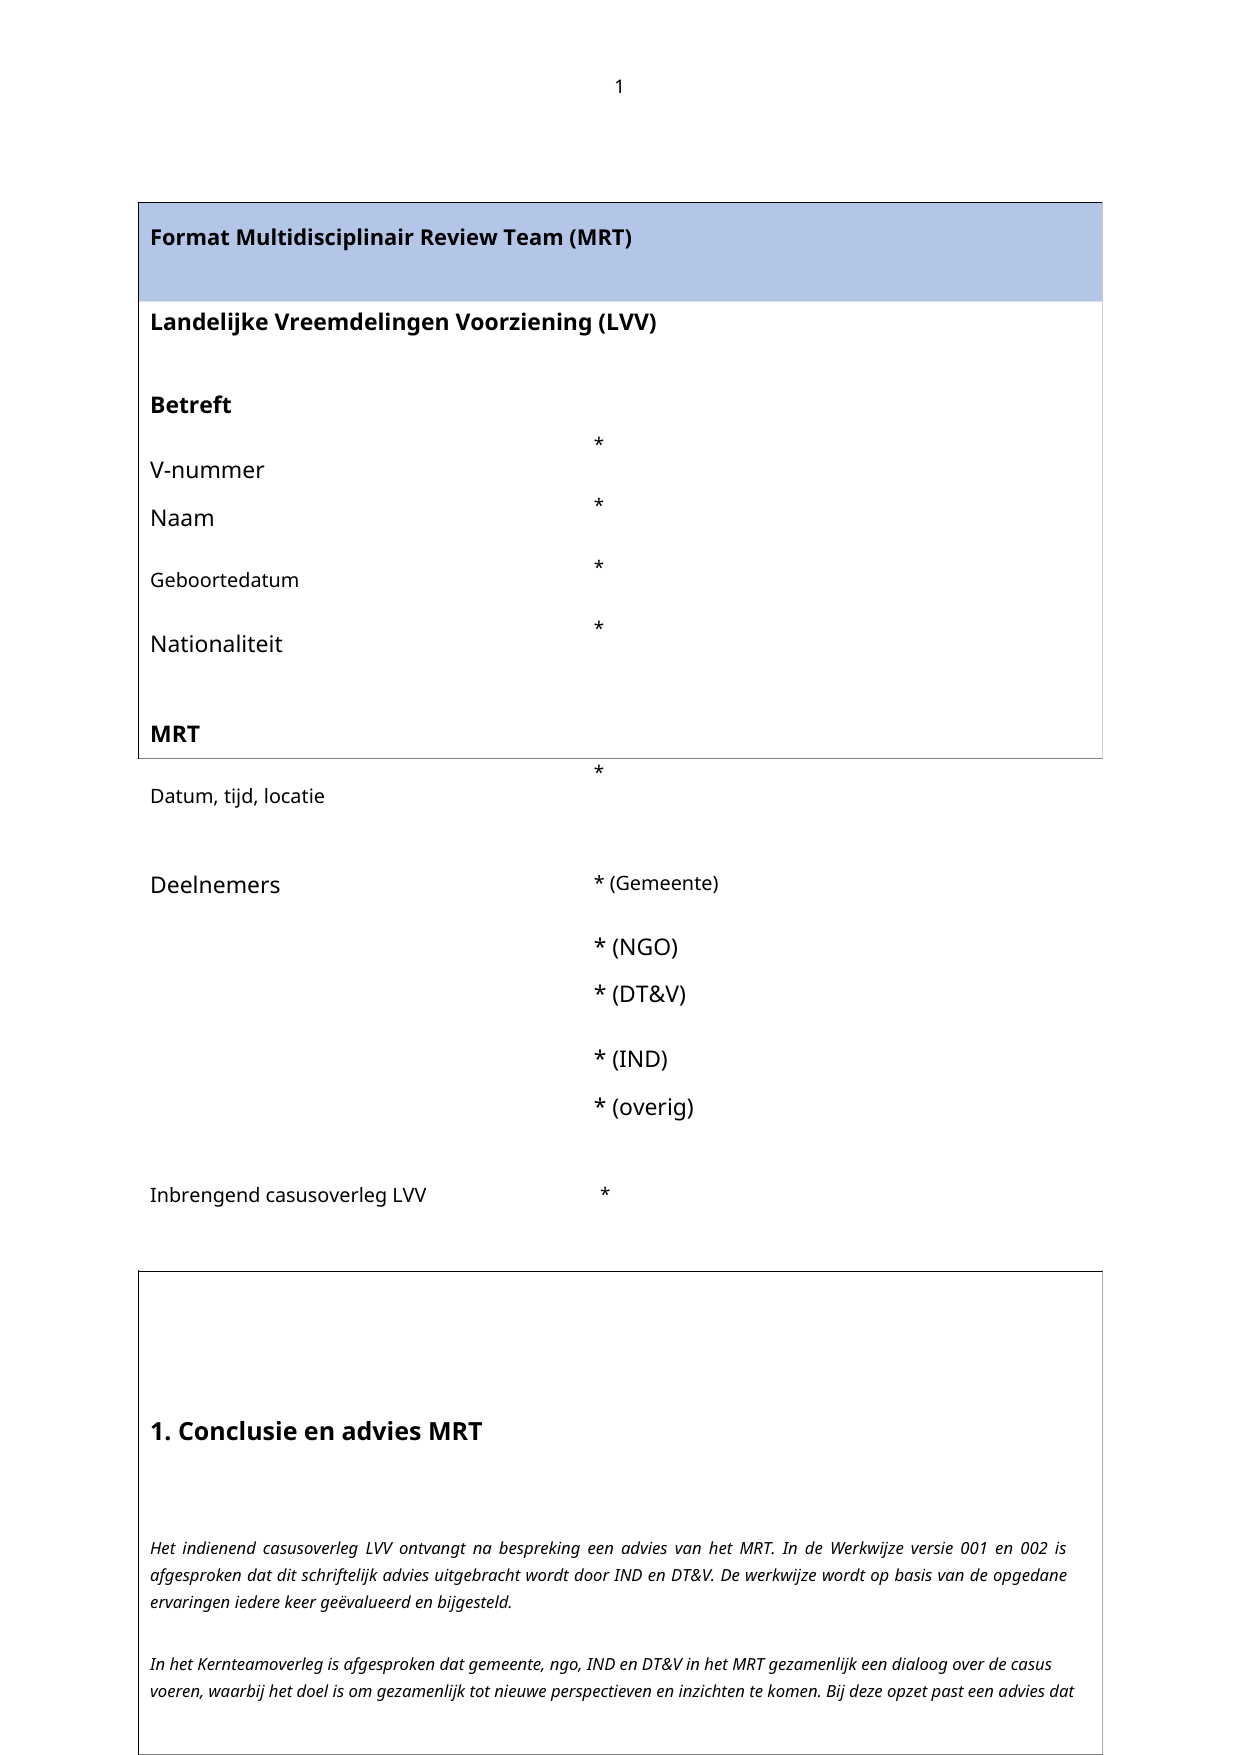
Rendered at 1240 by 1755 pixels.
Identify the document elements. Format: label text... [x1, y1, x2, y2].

text * (IND) [593, 1043, 1089, 1074]
text Deelnemers [150, 869, 518, 900]
text Datum, tijd, locatie [150, 782, 518, 809]
text * (overig) [593, 1091, 1089, 1122]
text * (DT&V) [593, 978, 1089, 1010]
text 1 [150, 74, 1089, 99]
text * [593, 760, 1089, 785]
text * [600, 1181, 1089, 1207]
text Inbrengend casusoverleg LVV [150, 1181, 525, 1208]
text * (NGO) [593, 931, 1089, 962]
text * (Gemeente) [593, 869, 1089, 896]
